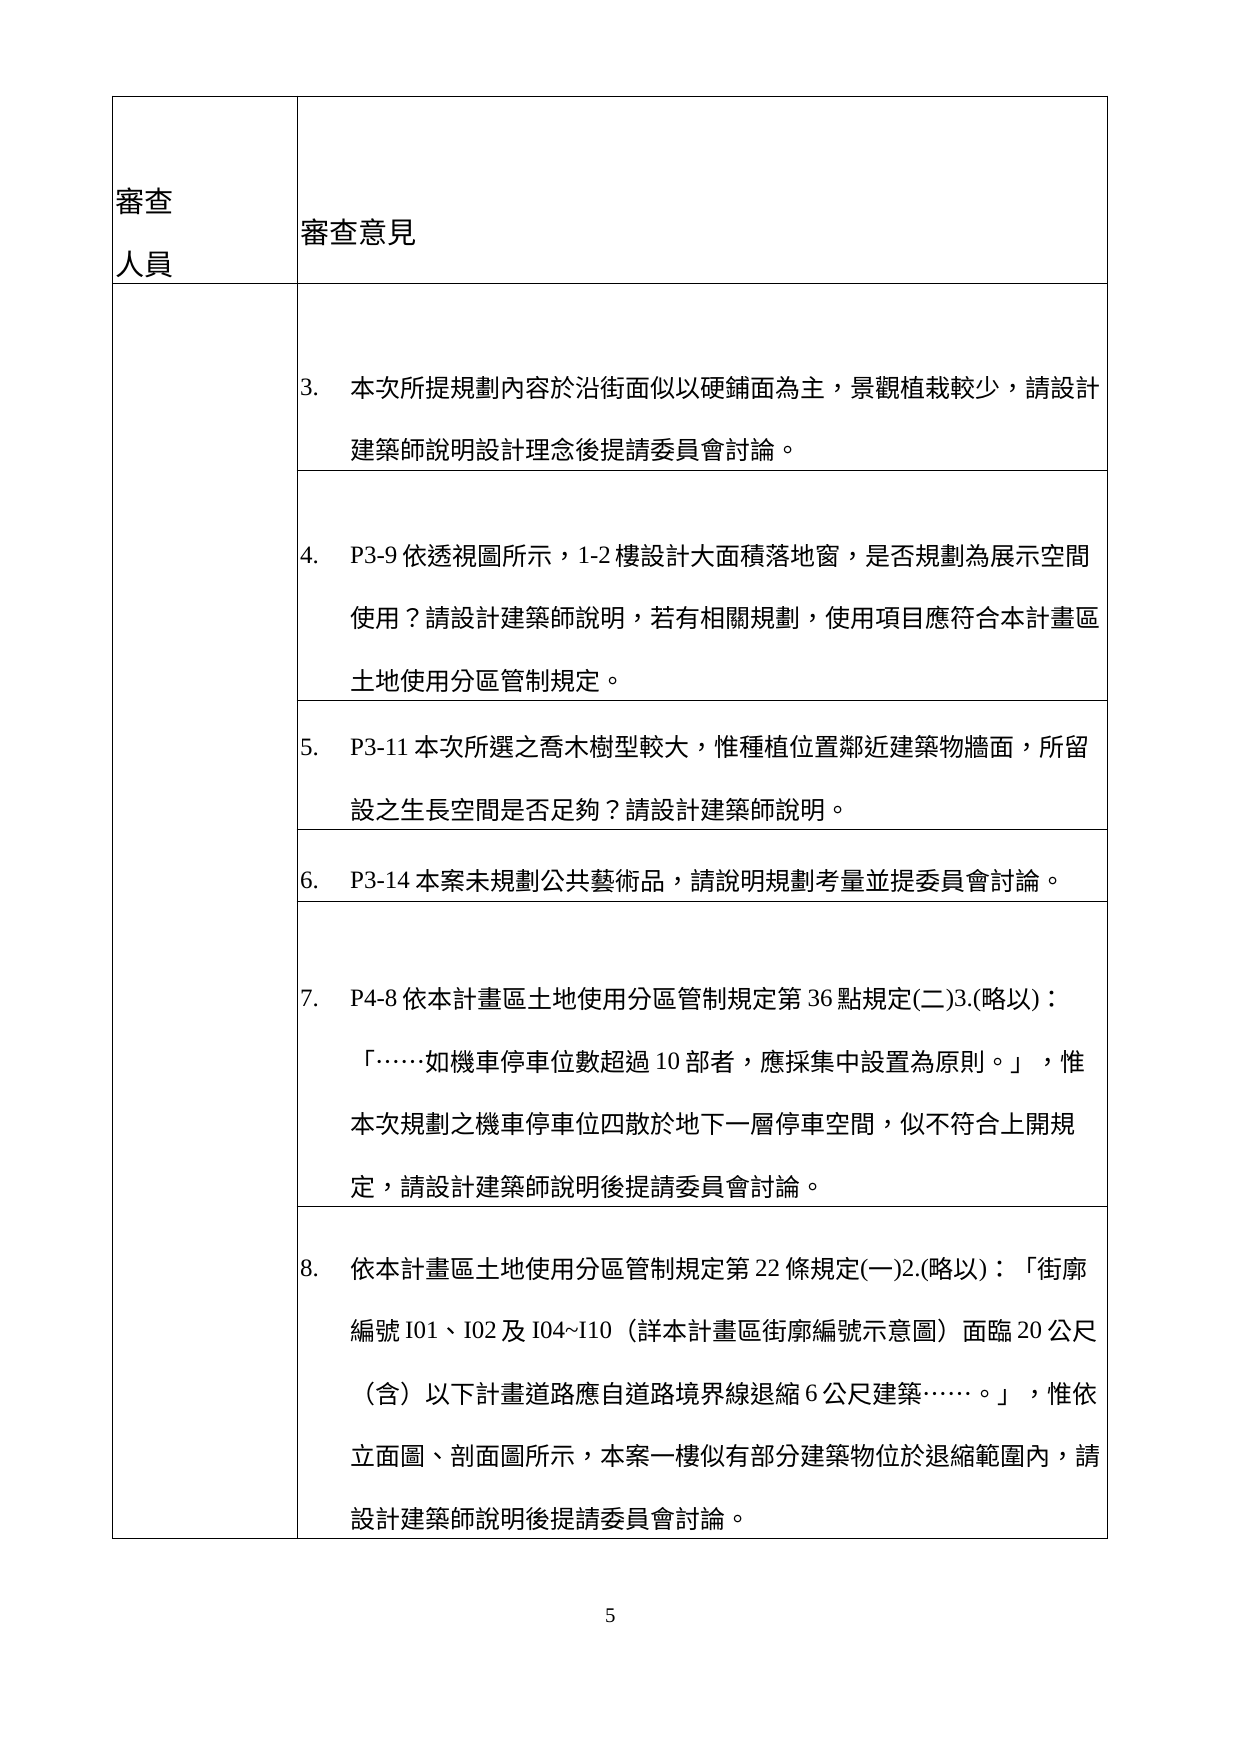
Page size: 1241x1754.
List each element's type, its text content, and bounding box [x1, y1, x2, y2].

table_header 審查 人員 [113, 97, 297, 283]
table_cell P4-8依本計畫區土地使用分區管制規定第36點規定(二)3.(略以)：「……如機車停車位數超過10部者，應採集中設置為原則。」，惟本次規劃之機車停車位四散於地下一層停車空間，似不符合上開規定，請設計建築師說明後提請委員會討論。 [298, 902, 1107, 1206]
table_cell P3-9依透視圖所示，1-2樓設計大面積落地窗，是否規劃為展示空間使用？請設計建築師說明，若有相關規劃，使用項目應符合本計畫區土地使用分區管制規定。 [298, 471, 1107, 700]
table_cell 依本計畫區土地使用分區管制規定第22條規定(一)2.(略以)：「街廓編號I01、I02及I04~I10（詳本計畫區街廓編號示意圖）面臨20公尺（含）以下計畫道路應自道路境界線退縮6公尺建築……。」，惟依立面圖、剖面圖所示，本案一樓似有部分建築物位於退縮範圍內，請設計建築師說明後提請委員會討論。 [298, 1207, 1107, 1538]
table_cell P3-11本次所選之喬木樹型較大，惟種植位置鄰近建築物牆面，所留設之生長空間是否足夠？請設計建築師說明。 [298, 701, 1107, 829]
table_cell P3-14本案未規劃公共藝術品，請說明規劃考量並提委員會討論。 [298, 830, 1107, 901]
table_cell [113, 284, 297, 1538]
table_cell 本次所提規劃內容於沿街面似以硬鋪面為主，景觀植栽較少，請設計建築師說明設計理念後提請委員會討論。 [298, 284, 1107, 469]
table_header 審查意見 [298, 97, 1107, 283]
